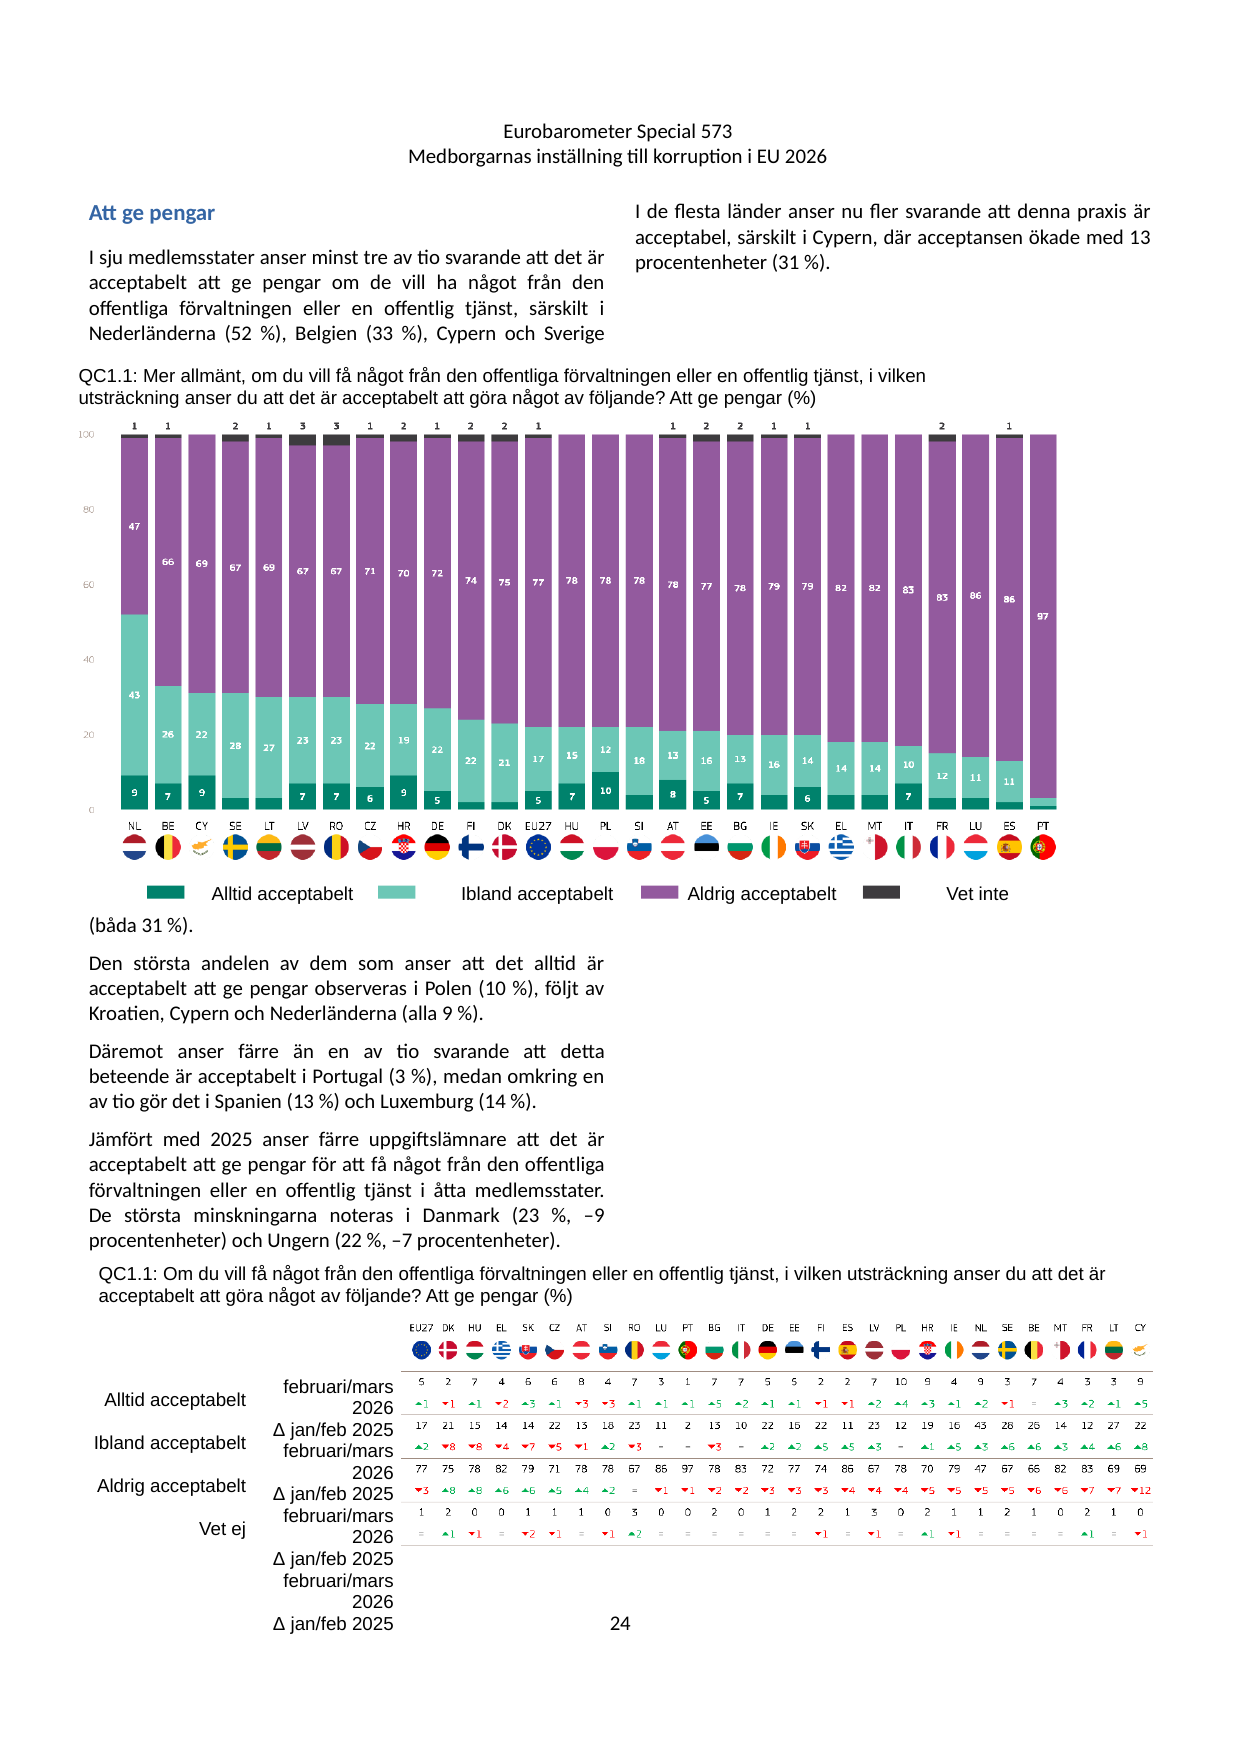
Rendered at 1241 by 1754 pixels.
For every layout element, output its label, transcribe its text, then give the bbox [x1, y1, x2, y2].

text I de flesta länder anser nu fler svarande att denna praxis är acceptabel, särskilt i Cypern, där acceptansen ökade med 13 procentenheter (31 %). [635, 198, 1152, 275]
text I sju medlemsstater anser minst tre av tio svarande att det är acceptabelt att ge pengar om de vill ha något från den offentliga förvaltningen eller en offentlig tjänst, särskilt i Nederländerna (52 %), Belgien (33 %), Cypern och Sverige (båda 31 %). [88, 865, 605, 938]
text I sju medlemsstater anser minst tre av tio svarande att det är acceptabelt att ge pengar om de vill ha något från den offentliga förvaltningen eller en offentlig tjänst, särskilt i Nederländerna (52 %), Belgien (33 %), Cypern och Sverige (båda 31 %). [88, 244, 605, 415]
text Däremot anser färre än en av tio svarande att detta beteende är acceptabelt i Portugal (3 %), medan omkring en av tio gör det i Spanien (13 %) och Luxemburg (14 %). [88, 1038, 605, 1114]
text Jämfört med 2025 anser färre uppgiftslämnare att det är acceptabelt att ge pengar för att få något från den offentliga förvaltningen eller en offentlig tjänst i åtta medlemsstater. De största minskningarna noteras i Danmark (23 %, –9 procentenheter) och Ungern (22 %, –7 procentenheter). [88, 1126, 605, 1253]
text Den största andelen av dem som anser att det alltid är acceptabelt att ge pengar observeras i Polen (10 %), följt av Kroatien, Cypern och Nederländerna (alla 9 %). [88, 950, 605, 1026]
picture [143, 885, 900, 906]
text Att ge pengar [88, 198, 605, 226]
picture [72, 415, 1064, 865]
picture [401, 1314, 1153, 1548]
